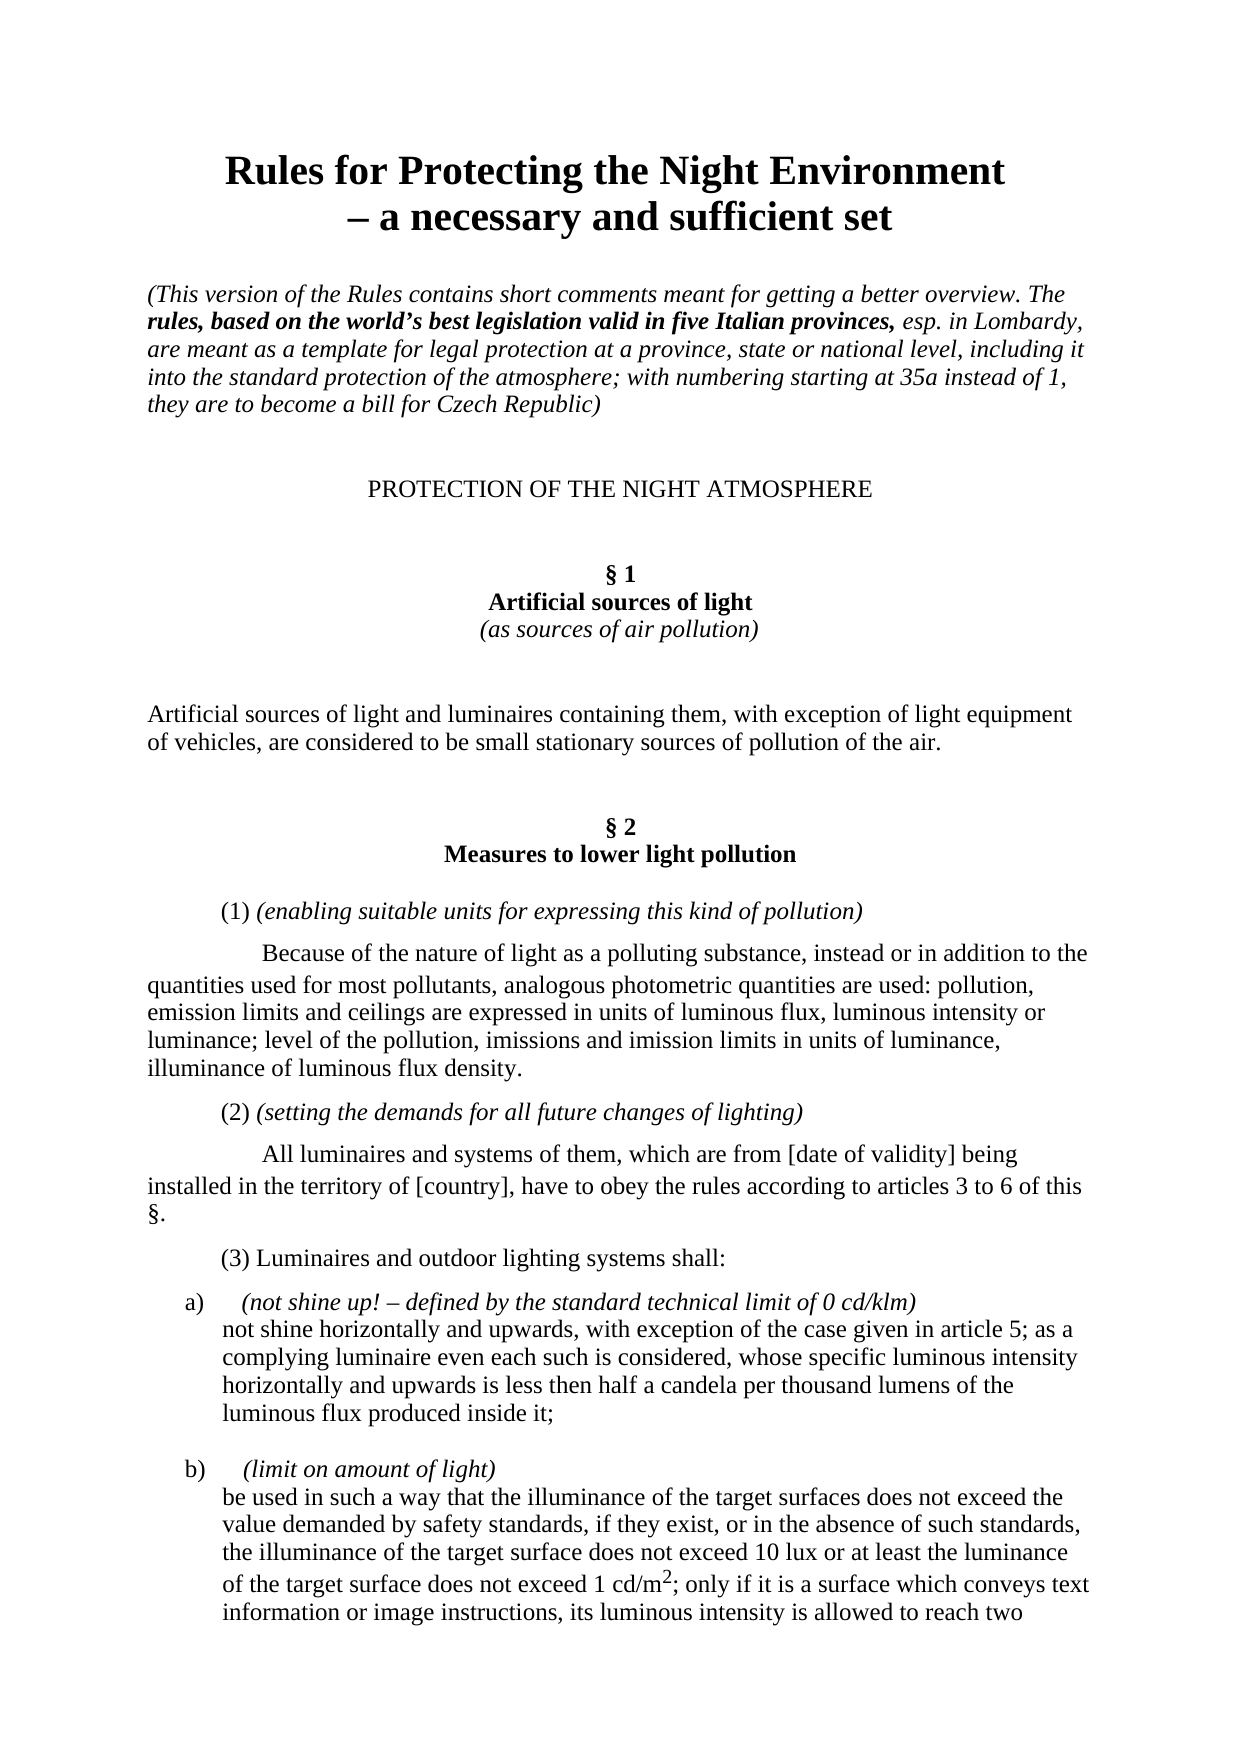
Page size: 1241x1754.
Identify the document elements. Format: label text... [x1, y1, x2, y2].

subtitle § 1 Artificial sources of light (as sources of air pollution) [147, 560, 1093, 643]
subtitle PROTECTION OF THE NIGHT ATMOSPHERE [147, 475, 1093, 503]
subtitle § 2 Measures to lower light pollution [147, 813, 1093, 868]
subtitle Rules for Protecting the Night Environment – a necessary and sufficient set [147, 147, 1093, 239]
subtitle (1) (enabling suitable units for expressing this kind of pollution) Because of the nature of light as a polluting substance, instead or in addition to the quantities used for most pollutants, analogous photometric quantities are used: pollution, emission limits and ceilings are expressed in units of luminous flux, luminous intensity or luminance; level of the pollution, imissions and imission limits in units of luminance, illuminance of luminous flux density. [147, 897, 1093, 1082]
text a) (not shine up! – defined by the standard technical limit of 0 cd/klm) not shine horizontally and upwards, with exception of the case given in article 5; as a complying luminaire even each such is considered, whose specific luminous intensity horizontally and upwards is less then half a candela per thousand lumens of the luminous flux produced inside it; [184, 1288, 1093, 1426]
subtitle (2) (setting the demands for all future changes of lighting) All luminaires and systems of them, which are from [date of validity] being installed in the territory of [country], have to obey the rules according to articles 3 to 6 of this §. [147, 1098, 1093, 1227]
text (This version of the Rules contains short comments meant for getting a better overview. The rules, based on the world’s best legislation valid in five Italian provinces, esp. in Lombardy, are meant as a template for legal protection at a province, state or national level, including it into the standard protection of the atmosphere; with numbering starting at 35a instead of 1, they are to become a bill for Czech Republic) [147, 280, 1093, 418]
text Artificial sources of light and luminaires containing them, with exception of light equipment of vehicles, are considered to be small stationary sources of pollution of the air. [147, 700, 1093, 756]
subtitle (3) Luminaires and outdoor lighting systems shall: [147, 1244, 1093, 1271]
text b) (limit on amount of light) be used in such a way that the illuminance of the target surfaces does not exceed the value demanded by safety standards, if they exist, or in the absence of such standards, the illuminance of the target surface does not exceed 10 lux or at least the luminance of the target surface does not exceed 1 cd/m2; only if it is a surface which conveys text information or image instructions, its luminous intensity is allowed to reach two [184, 1455, 1093, 1626]
